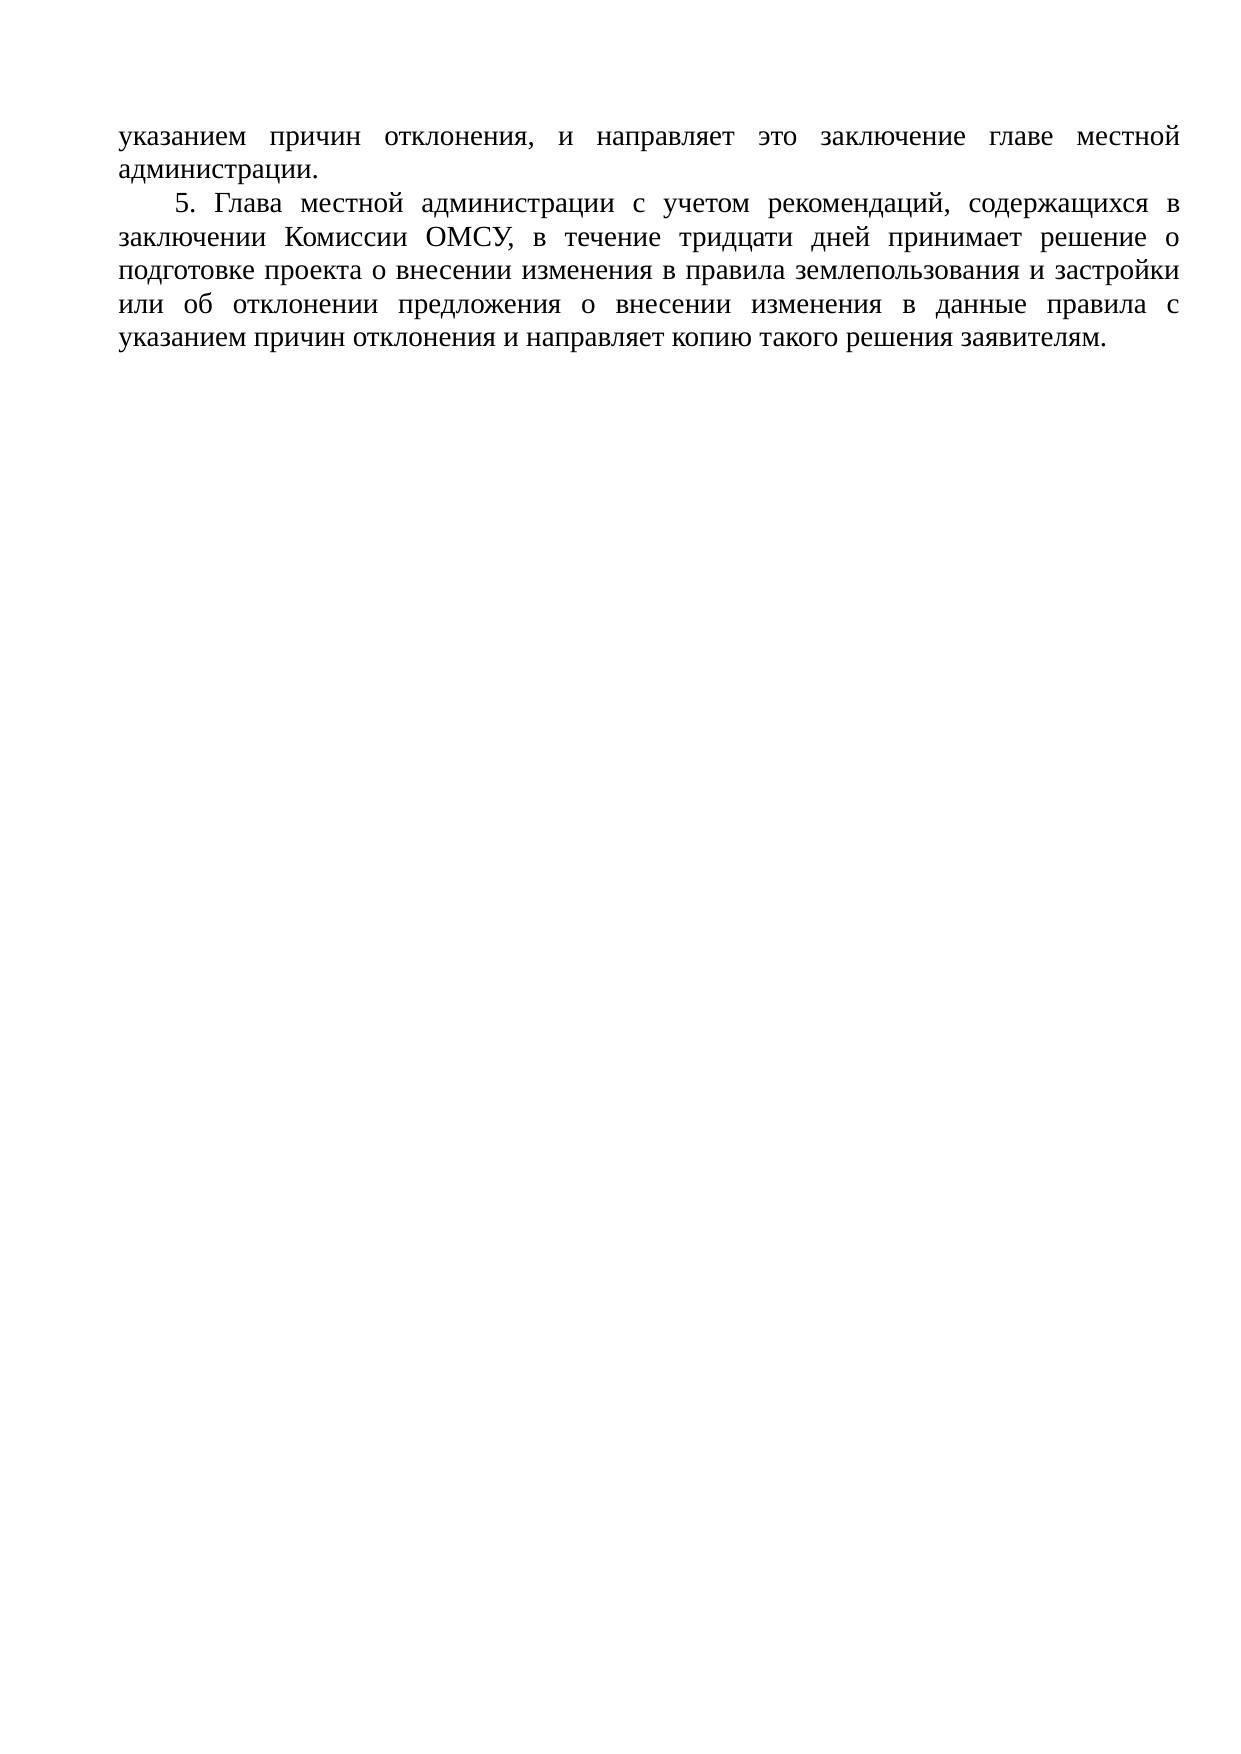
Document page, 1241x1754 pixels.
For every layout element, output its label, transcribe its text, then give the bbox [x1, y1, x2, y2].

text 5. Глава местной администрации с учетом рекомендаций, содержащихся в заключении Комиссии ОМСУ, в течение тридцати дней принимает решение о подготовке проекта о внесении изменения в правила землепользования и застройки или об отклонении предложения о внесении изменения в данные правила с указанием причин отклонения и направляет копию такого решения заявителям. [118, 185, 1181, 353]
text указанием причин отклонения, и направляет это заключение главе местной администрации. [118, 118, 1181, 185]
